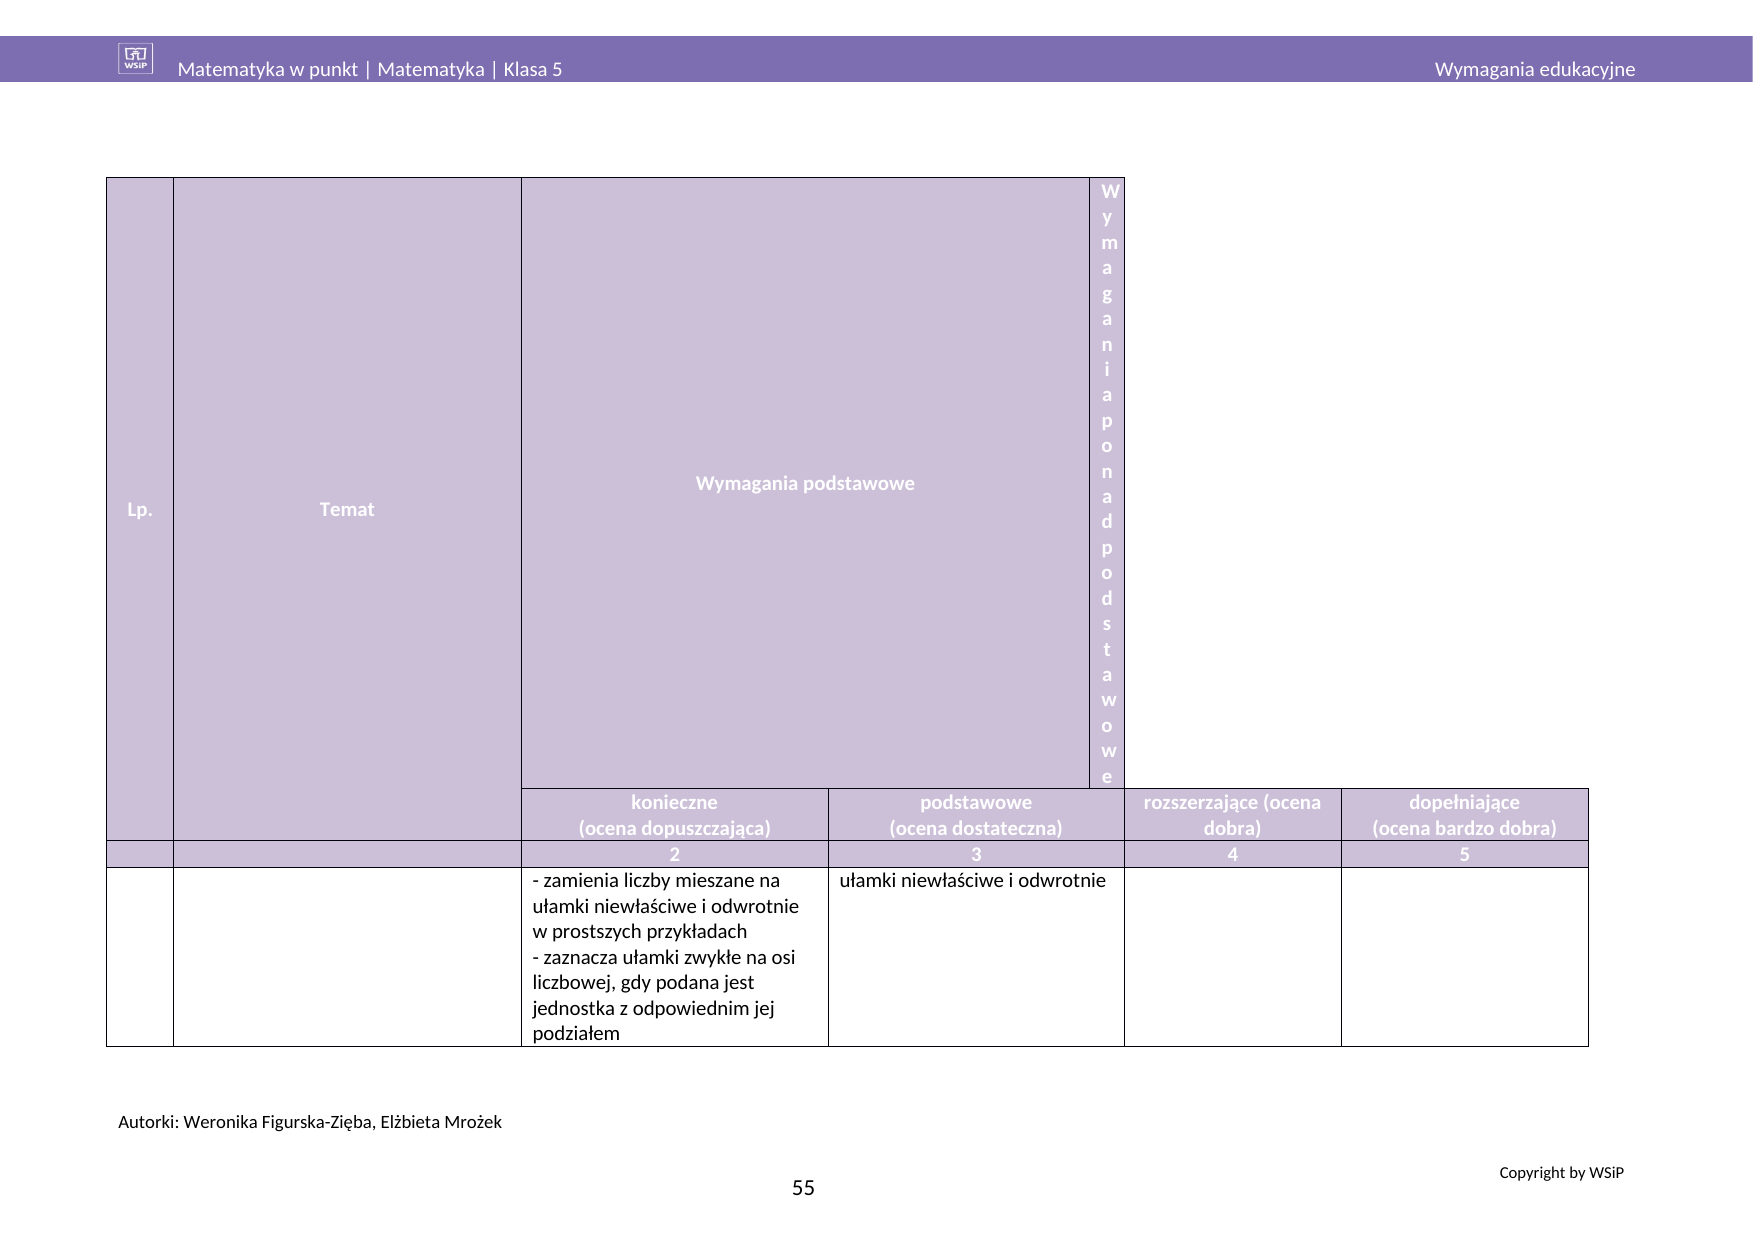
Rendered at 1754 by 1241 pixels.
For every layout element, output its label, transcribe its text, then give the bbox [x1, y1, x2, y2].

table_cell 4 [1125, 841, 1341, 867]
table_cell [174, 868, 521, 1046]
table_cell 2 [522, 841, 828, 867]
table_cell [1342, 868, 1588, 1046]
table_cell [107, 841, 173, 867]
table_cell [107, 868, 173, 1046]
table_header Temat [174, 178, 521, 840]
table_cell 5 [1342, 841, 1588, 867]
table_header Wymagania ponadpodstawowe [1090, 178, 1124, 788]
picture [0, 36, 1753, 82]
table_header Wymagania podstawowe [522, 178, 1089, 788]
table_cell podstawowe (ocena dostateczna) [829, 789, 1124, 840]
table_cell rozszerzające (ocena dobra) [1125, 789, 1341, 840]
table_cell - zamienia liczby mieszane na ułamki niewłaściwe i odwrotnie w prostszych przykładach - zaznacza ułamki zwykłe na osi liczbowej, gdy podana jest jednostka z odpowiednim jej podziałem [522, 868, 828, 1046]
table_header Lp. [107, 178, 173, 840]
table_cell ułamki niewłaściwe i odwrotnie [829, 868, 1124, 1046]
table_cell konieczne (ocena dopuszczająca) [522, 789, 828, 840]
table_cell 3 [829, 841, 1124, 867]
table_cell [174, 841, 521, 867]
table_cell [1125, 868, 1341, 1046]
table_cell dopełniające (ocena bardzo dobra) [1342, 789, 1588, 840]
